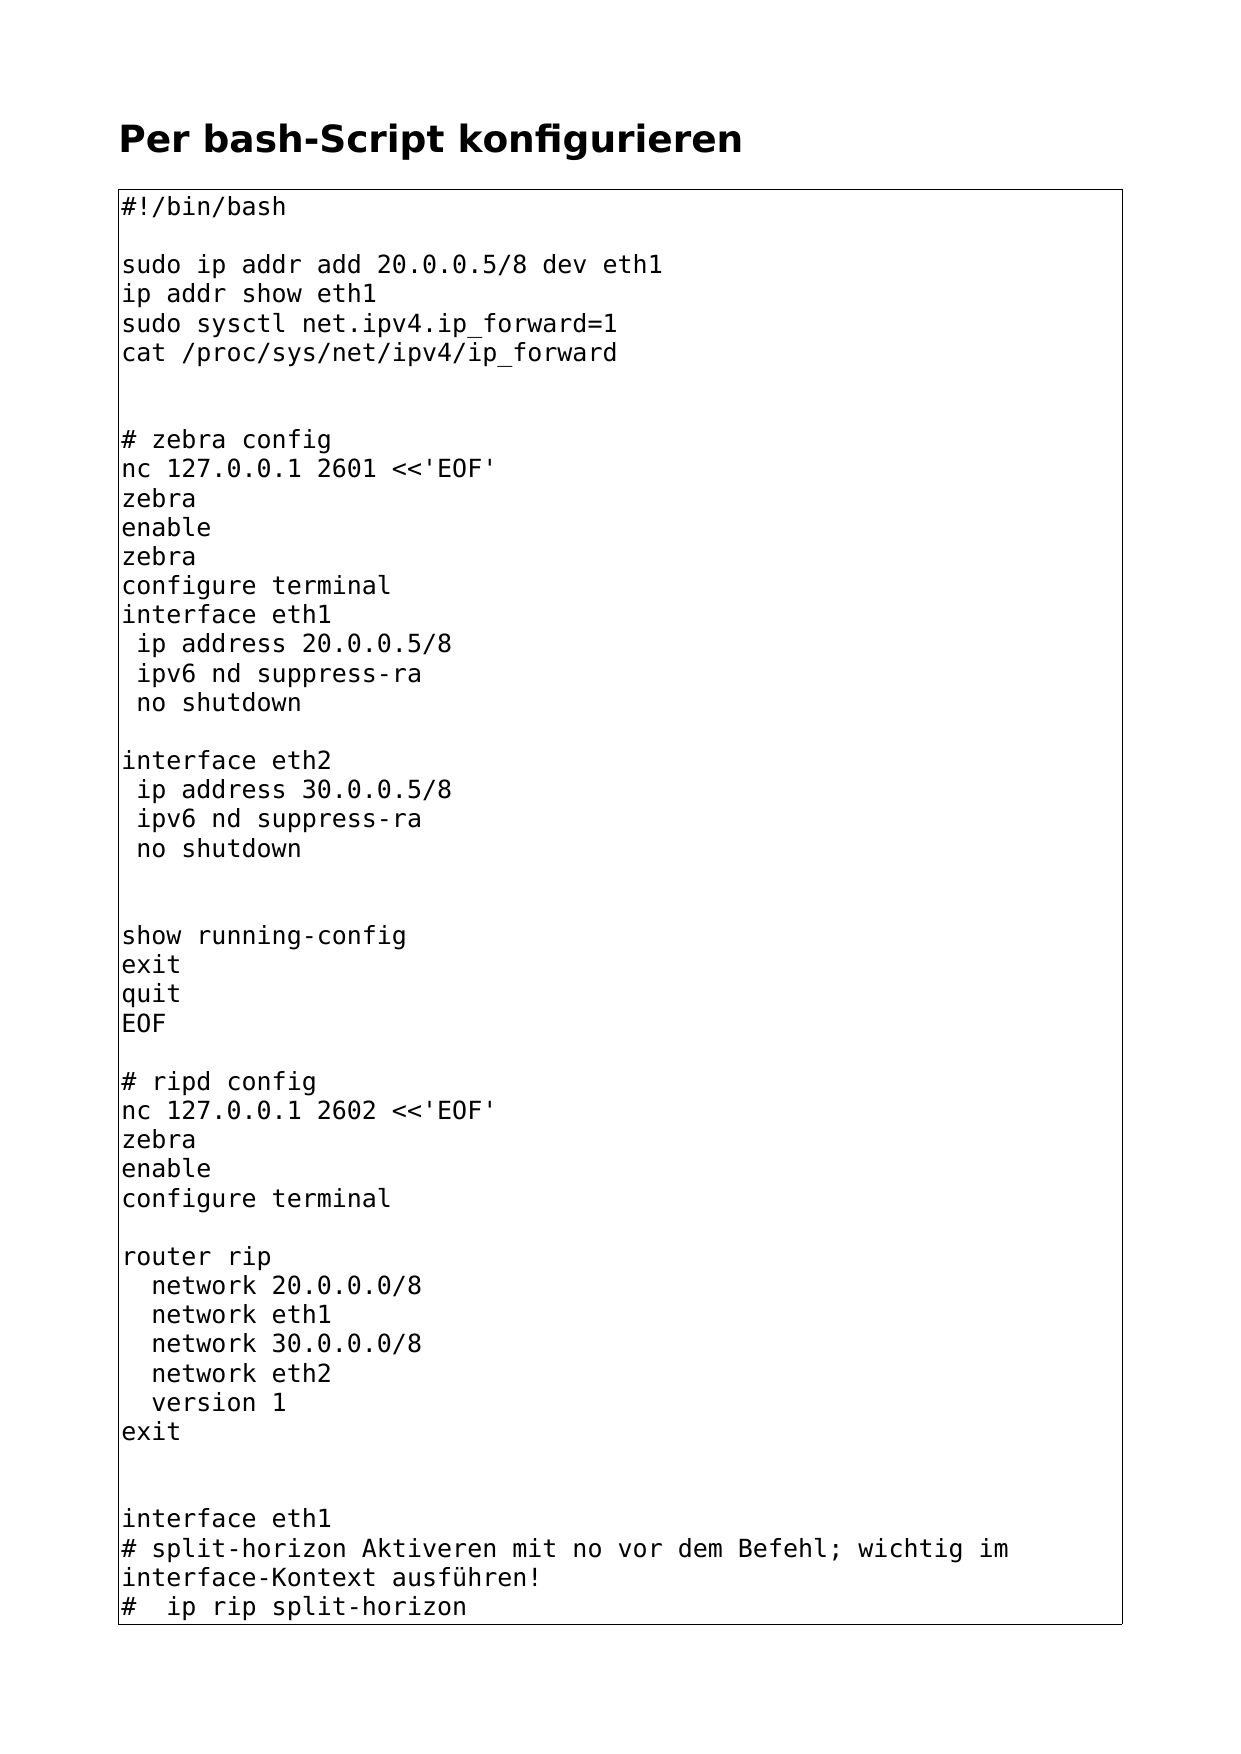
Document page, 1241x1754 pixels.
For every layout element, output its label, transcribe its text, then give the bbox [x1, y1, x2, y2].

subtitle Per bash-Script konfigurieren [118, 118, 1122, 162]
table_header #!/bin/bash sudo ip addr add 20.0.0.5/8 dev eth1 ip addr show eth1 sudo sysctl net.ipv4.ip_forward=1 cat /proc/sys/net/ipv4/ip_forward # zebra config nc 127.0.0.1 2601 <<'EOF' zebra enable zebra configure terminal interface eth1 ip address 20.0.0.5/8 ipv6 nd suppress-ra no shutdown interface eth2 ip address 30.0.0.5/8 ipv6 nd suppress-ra no shutdown show running-config exit quit EOF # ripd config nc 127.0.0.1 2602 <<'EOF' zebra enable configure terminal router rip network 20.0.0.0/8 network eth1 network 30.0.0.0/8 network eth2 version 1 exit interface eth1 # split-horizon Aktiveren mit no vor dem Befehl; wichtig im interface-Kontext ausführen! # ip rip split-horizon [119, 190, 1122, 1624]
